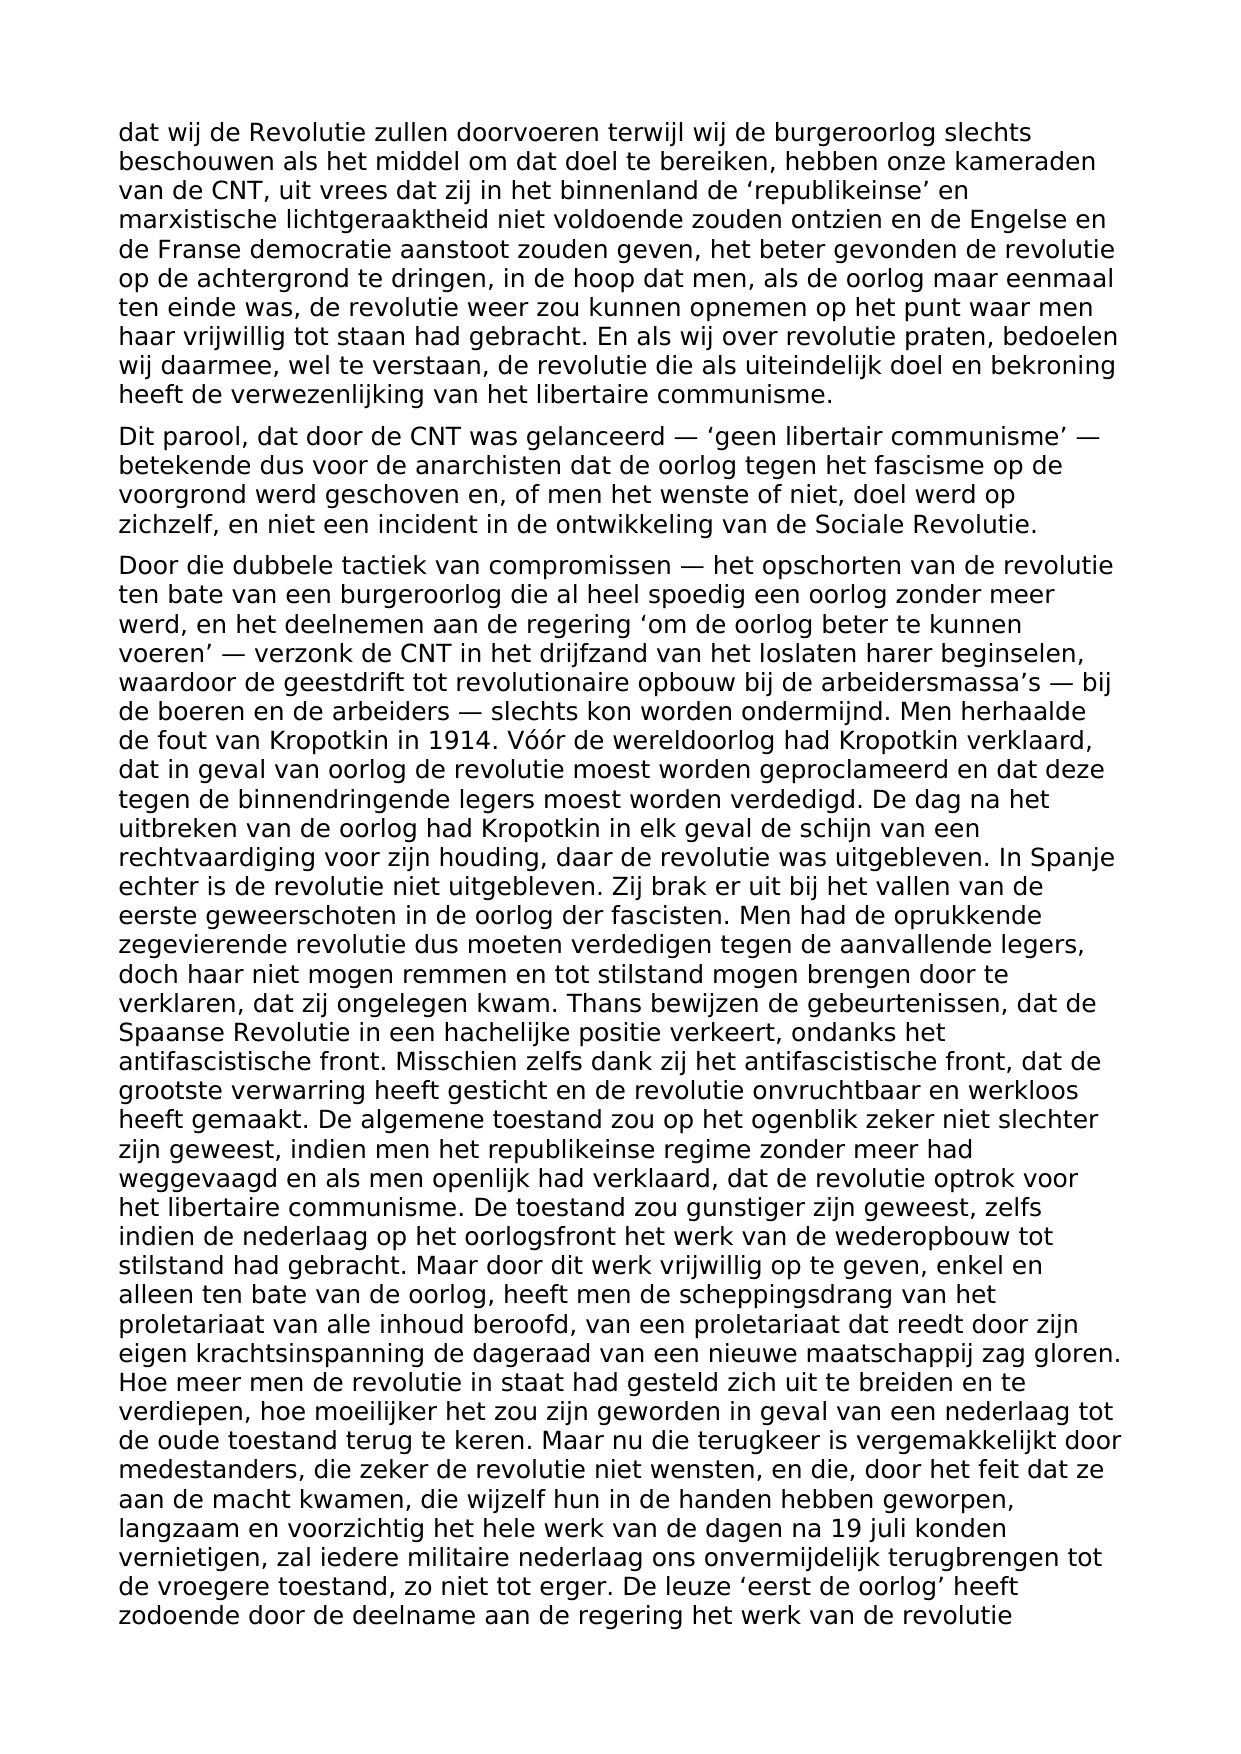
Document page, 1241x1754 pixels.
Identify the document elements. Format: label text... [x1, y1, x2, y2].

text Door die dubbele tactiek van compromissen — het opschorten van de revolutie ten bate van een burgeroorlog die al heel spoedig een oorlog zonder meer werd, en het deelnemen aan de regering ‘om de oorlog beter te kunnen voeren’ — verzonk de CNT in het drijfzand van het loslaten harer beginselen, waardoor de geestdrift tot revolutionaire opbouw bij de arbeidersmassa’s — bij de boeren en de arbeiders — slechts kon worden ondermijnd. Men herhaalde de fout van Kropotkin in 1914. Vóór de wereldoorlog had Kropotkin verklaard, dat in geval van oorlog de revolutie moest worden geproclameerd en dat deze tegen de binnendringende legers moest worden verdedigd. De dag na het uitbreken van de oorlog had Kropotkin in elk geval de schijn van een rechtvaardiging voor zijn houding, daar de revolutie was uitgebleven. In Spanje echter is de revolutie niet uitgebleven. Zij brak er uit bij het vallen van de eerste geweerschoten in de oorlog der fascisten. Men had de oprukkende zegevierende revolutie dus moeten verdedigen tegen de aanvallende legers, doch haar niet mogen remmen en tot stilstand mogen brengen door te verklaren, dat zij ongelegen kwam. Thans bewijzen de gebeurtenissen, dat de Spaanse Revolutie in een hachelijke positie verkeert, ondanks het antifascistische front. Misschien zelfs dank zij het antifascistische front, dat de grootste verwarring heeft gesticht en de revolutie onvruchtbaar en werkloos heeft gemaakt. De algemene toestand zou op het ogenblik zeker niet slechter zijn geweest, indien men het republikeinse regime zonder meer had weggevaagd en als men openlijk had verklaard, dat de revolutie optrok voor het libertaire communisme. De toestand zou gunstiger zijn geweest, zelfs indien de nederlaag op het oorlogsfront het werk van de wederopbouw tot stilstand had gebracht. Maar door dit werk vrijwillig op te geven, enkel en alleen ten bate van de oorlog, heeft men de scheppingsdrang van het proletariaat van alle inhoud beroofd, van een proletariaat dat reedt door zijn eigen krachtsinspanning de dageraad van een nieuwe maatschappij zag gloren. Hoe meer men de revolutie in staat had gesteld zich uit te breiden en te verdiepen, hoe moeilijker het zou zijn geworden in geval van een nederlaag tot de oude toestand terug te keren. Maar nu die terugkeer is vergemakkelijkt door medestanders, die zeker de revolutie niet wensten, en die, door het feit dat ze aan de macht kwamen, die wijzelf hun in de handen hebben geworpen, langzaam en voorzichtig het hele werk van de dagen na 19 juli konden vernietigen, zal iedere militaire nederlaag ons onvermijdelijk terugbrengen tot de vroegere toestand, zo niet tot erger. De leuze ‘eerst de oorlog’ heeft zodoende door de deelname aan de regering het werk van de revolutie [118, 551, 1122, 1631]
text Dit parool, dat door de CNT was gelanceerd — ‘geen libertair communisme’ — betekende dus voor de anarchisten dat de oorlog tegen het fascisme op de voorgrond werd geschoven en, of men het wenste of niet, doel werd op zichzelf, en niet een incident in de ontwikkeling van de Sociale Revolutie. [118, 422, 1122, 539]
text dat wij de Revolutie zullen doorvoeren terwijl wij de burgeroorlog slechts beschouwen als het middel om dat doel te bereiken, hebben onze kameraden van de CNT, uit vrees dat zij in het binnenland de ‘republikeinse’ en marxistische lichtgeraaktheid niet voldoende zouden ontzien en de Engelse en de Franse democratie aanstoot zouden geven, het beter gevonden de revolutie op de achtergrond te dringen, in de hoop dat men, als de oorlog maar eenmaal ten einde was, de revolutie weer zou kunnen opnemen op het punt waar men haar vrijwillig tot staan had gebracht. En als wij over revolutie praten, bedoelen wij daarmee, wel te verstaan, de revolutie die als uiteindelijk doel en bekroning heeft de verwezenlijking van het libertaire communisme. [118, 118, 1122, 410]
